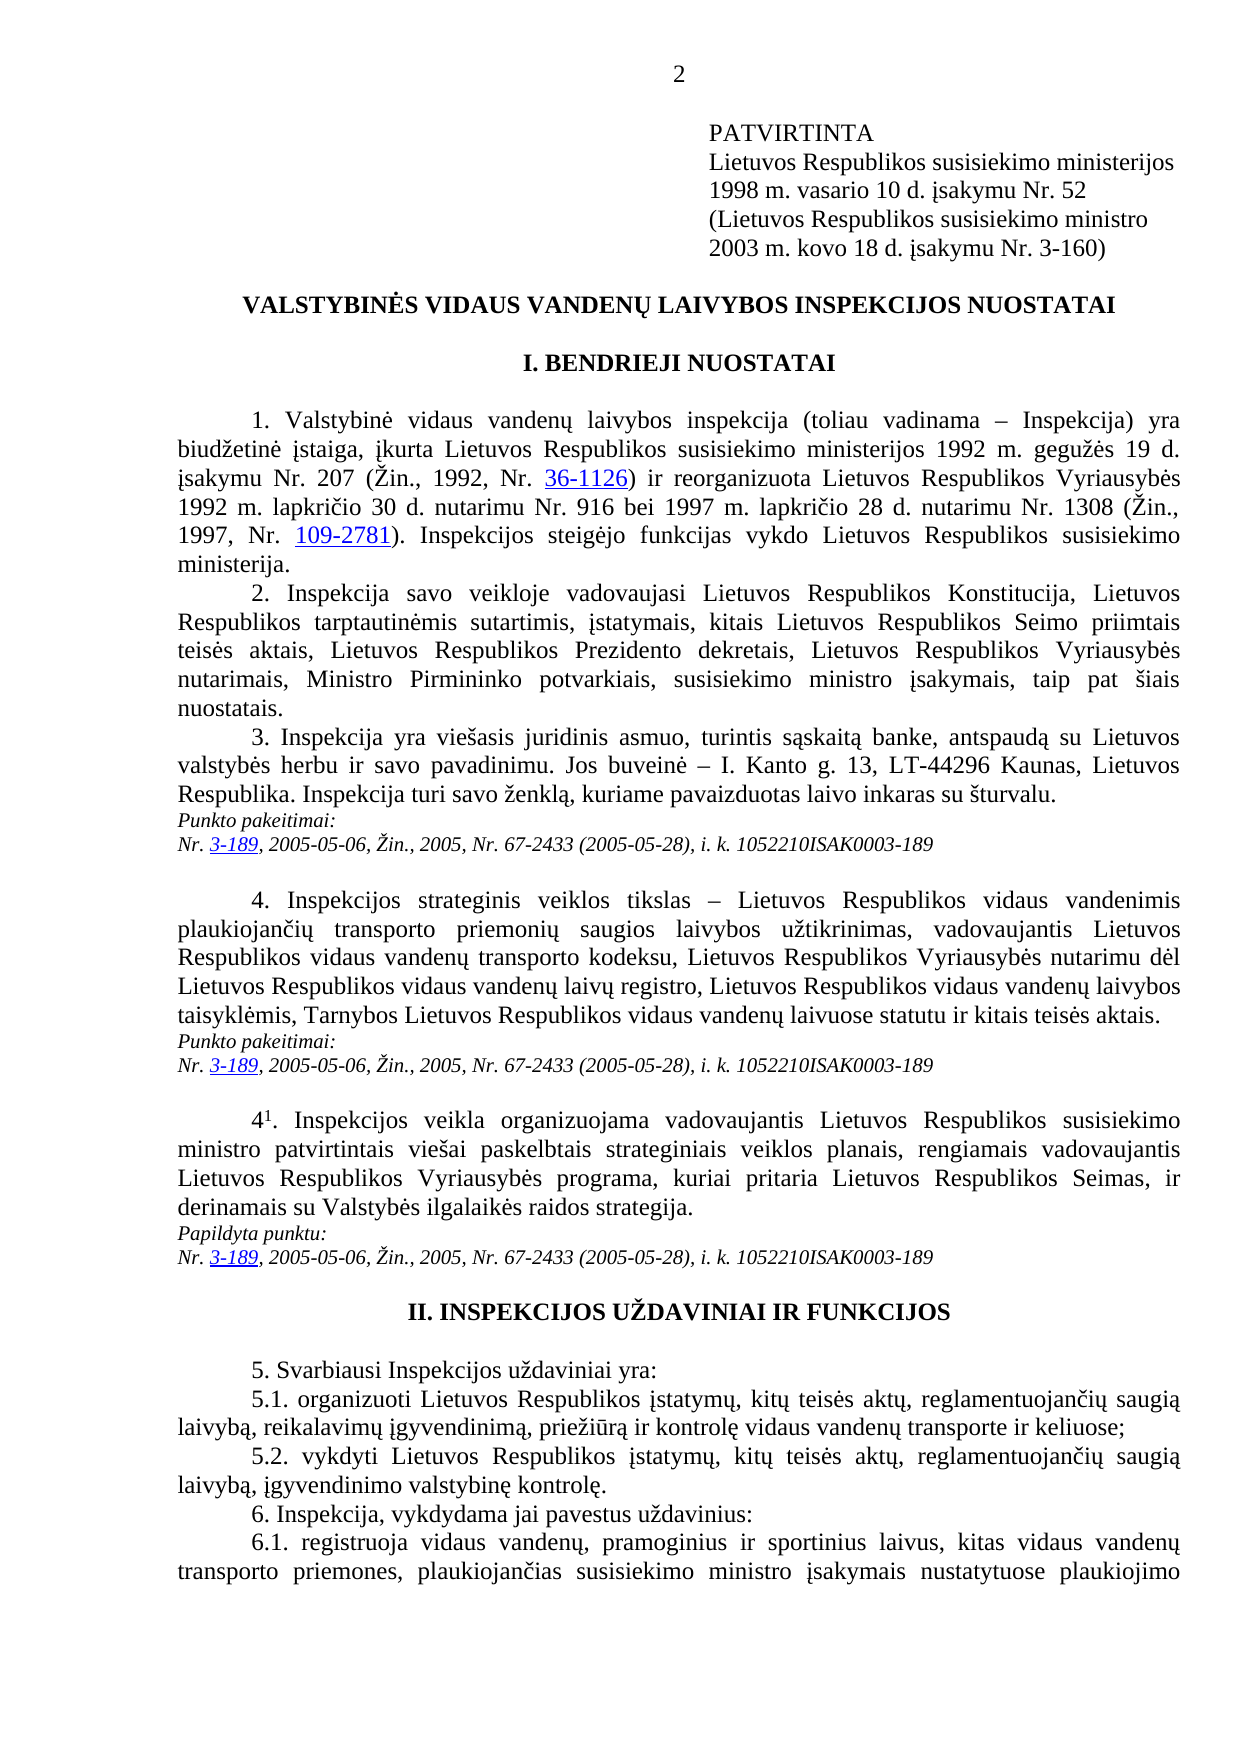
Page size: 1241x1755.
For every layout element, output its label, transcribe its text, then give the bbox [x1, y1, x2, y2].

text Lietuvos Respublikos susisiekimo ministerijos [177, 147, 1181, 176]
text Nr. 3-189, 2005-05-06, Žin., 2005, Nr. 67-2433 (2005-05-28), i. k. 1052210ISAK0003-189 [177, 832, 1181, 856]
text 2003 m. kovo 18 d. įsakymu Nr. 3-160) [177, 233, 1181, 262]
text 1. Valstybinė vidaus vandenų laivybos inspekcija (toliau vadinama – Inspekcija) yra biudžetinė įstaiga, įkurta Lietuvos Respublikos susisiekimo ministerijos 1992 m. gegužės 19 d. įsakymu Nr. 207 (Žin., 1992, Nr. 36-1126) ir reorganizuota Lietuvos Respublikos Vyriausybės 1992 m. lapkričio 30 d. nutarimu Nr. 916 bei 1997 m. lapkričio 28 d. nutarimu Nr. 1308 (Žin., 1997, Nr. 109-2781). Inspekcijos steigėjo funkcijas vykdo Lietuvos Respublikos susisiekimo ministerija. [177, 406, 1181, 578]
text Punkto pakeitimai: [177, 1029, 1181, 1053]
text 4. Inspekcijos strateginis veiklos tikslas – Lietuvos Respublikos vidaus vandenimis plaukiojančių transporto priemonių saugios laivybos užtikrinimas, vadovaujantis Lietuvos Respublikos vidaus vandenų transporto kodeksu, Lietuvos Respublikos Vyriausybės nutarimu dėl Lietuvos Respublikos vidaus vandenų laivų registro, Lietuvos Respublikos vidaus vandenų laivybos taisyklėmis, Tarnybos Lietuvos Respublikos vidaus vandenų laivuose statutu ir kitais teisės aktais. [177, 885, 1181, 1029]
text 6. Inspekcija, vykdydama jai pavestus uždavinius: [177, 1499, 1181, 1527]
text 41. Inspekcijos veikla organizuojama vadovaujantis Lietuvos Respublikos susisiekimo ministro patvirtintais viešai paskelbtais strateginiais veiklos planais, rengiamais vadovaujantis Lietuvos Respublikos Vyriausybės programa, kuriai pritaria Lietuvos Respublikos Seimas, ir derinamais su Valstybės ilgalaikės raidos strategija. [177, 1106, 1181, 1221]
text I. BENDRIEJI NUOSTATAI [177, 348, 1181, 377]
text II. INSPEKCIJOS UŽDAVINIAI IR FUNKCIJOS [177, 1297, 1181, 1326]
text Papildyta punktu: [177, 1221, 1181, 1245]
text (Lietuvos Respublikos susisiekimo ministro [177, 204, 1181, 233]
text Punkto pakeitimai: [177, 808, 1181, 832]
text VALSTYBINĖS VIDAUS VANDENŲ LAIVYBOS INSPEKCIJOS NUOSTATAI [177, 291, 1181, 319]
text 1998 m. vasario 10 d. įsakymu Nr. 52 [177, 176, 1181, 204]
text 5. Svarbiausi Inspekcijos uždaviniai yra: [177, 1355, 1181, 1384]
text 6.1. registruoja vidaus vandenų, pramoginius ir sportinius laivus, kitas vidaus vandenų transporto priemones, plaukiojančias susisiekimo ministro įsakymais nustatytuose plaukiojimo [177, 1527, 1181, 1585]
text 3. Inspekcija yra viešasis juridinis asmuo, turintis sąskaitą banke, antspaudą su Lietuvos valstybės herbu ir savo pavadinimu. Jos buveinė – I. Kanto g. 13, LT-44296 Kaunas, Lietuvos Respublika. Inspekcija turi savo ženklą, kuriame pavaizduotas laivo inkaras su šturvalu. [177, 722, 1181, 808]
text 2. Inspekcija savo veikloje vadovaujasi Lietuvos Respublikos Konstitucija, Lietuvos Respublikos tarptautinėmis sutartimis, įstatymais, kitais Lietuvos Respublikos Seimo priimtais teisės aktais, Lietuvos Respublikos Prezidento dekretais, Lietuvos Respublikos Vyriausybės nutarimais, Ministro Pirmininko potvarkiais, susisiekimo ministro įsakymais, taip pat šiais nuostatais. [177, 578, 1181, 722]
text PATVIRTINTA [709, 118, 1181, 147]
text 5.1. organizuoti Lietuvos Respublikos įstatymų, kitų teisės aktų, reglamentuojančių saugią laivybą, reikalavimų įgyvendinimą, priežiūrą ir kontrolę vidaus vandenų transporte ir keliuose; [177, 1384, 1181, 1441]
text 5.2. vykdyti Lietuvos Respublikos įstatymų, kitų teisės aktų, reglamentuojančių saugią laivybą, įgyvendinimo valstybinę kontrolę. [177, 1441, 1181, 1499]
text Nr. 3-189, 2005-05-06, Žin., 2005, Nr. 67-2433 (2005-05-28), i. k. 1052210ISAK0003-189 [177, 1245, 1181, 1269]
text Nr. 3-189, 2005-05-06, Žin., 2005, Nr. 67-2433 (2005-05-28), i. k. 1052210ISAK0003-189 [177, 1053, 1181, 1077]
